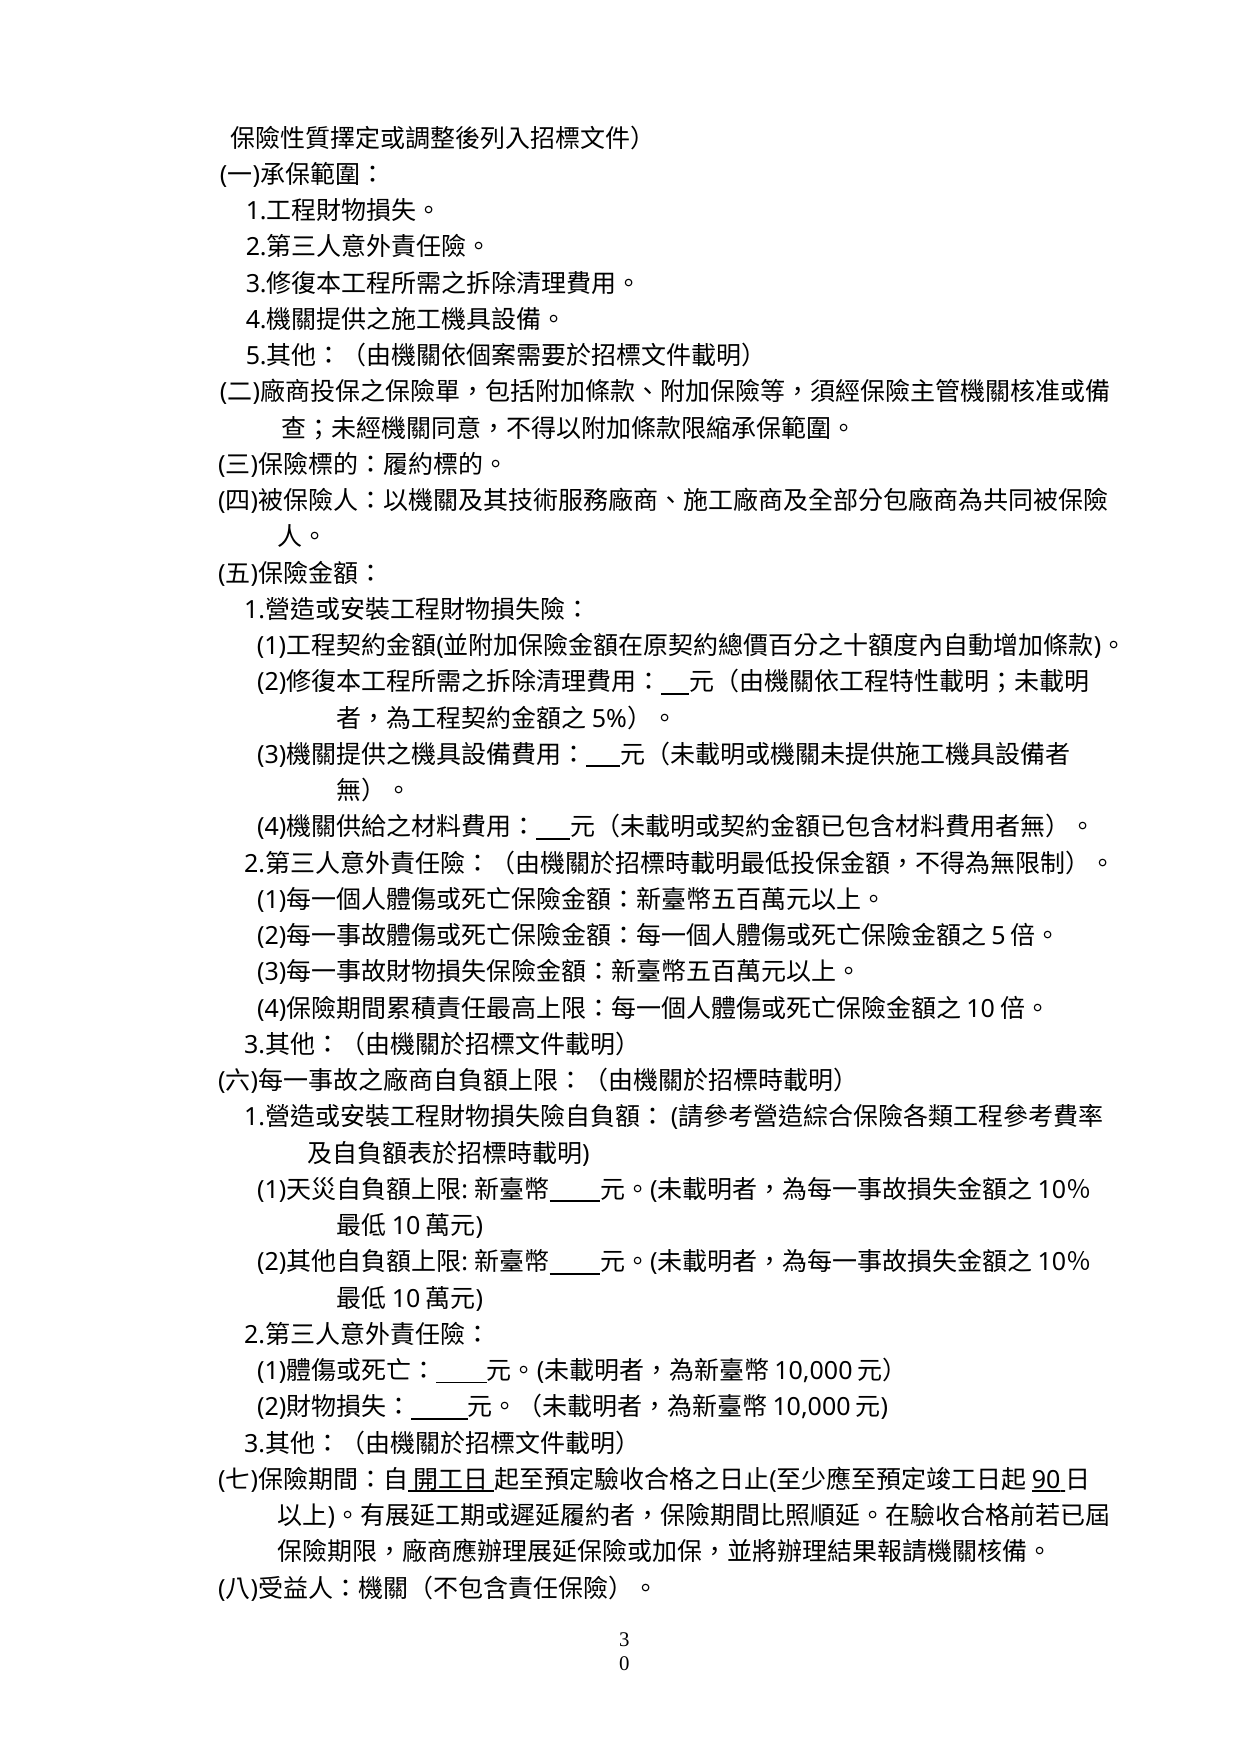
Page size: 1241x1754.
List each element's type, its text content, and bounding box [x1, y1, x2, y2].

subtitle (1)工程契約金額(並附加保險金額在原契約總價百分之十額度內自動增加條款)。 [205, 626, 1110, 662]
subtitle (2)修復本工程所需之拆除清理費用： 元（由機關依工程特性載明；未載明者，為工程契約金額之5%）。 [205, 662, 1110, 734]
subtitle (1)每一個人體傷或死亡保險金額：新臺幣五百萬元以上。 [205, 879, 1110, 916]
subtitle (2)其他自負額上限: 新臺幣 元。(未載明者，為每一事故損失金額之10％最低10萬元) [205, 1242, 1110, 1314]
subtitle (四)被保險人：以機關及其技術服務廠商、施工廠商及全部分包廠商為共同被保險人。 [205, 481, 1110, 553]
subtitle 1.工程財物損失。 [207, 191, 1110, 227]
subtitle 2.第三人意外責任險： [205, 1314, 1110, 1351]
subtitle 1.營造或安裝工程財物損失險： [205, 589, 1110, 626]
subtitle (二)廠商投保之保險單，包括附加條款、附加保險等，須經保險主管機關核准或備查；未經機關同意，不得以附加條款限縮承保範圍。 [207, 372, 1110, 444]
subtitle (七)保險期間：自 開工日 起至預定驗收合格之日止(至少應至預定竣工日起90日以上)。有展延工期或遲延履約者，保險期間比照順延。在驗收合格前若已屆保險期限，廠商應辦理展延保險或加保，並將辦理結果報請機關核備。 [205, 1459, 1110, 1568]
subtitle (六)每一事故之廠商自負額上限：（由機關於招標時載明） [205, 1061, 1110, 1097]
subtitle 5.其他：（由機關依個案需要於招標文件載明） [207, 336, 1110, 372]
subtitle (五)保險金額： [205, 553, 1110, 589]
subtitle 3.其他：（由機關於招標文件載明） [205, 1423, 1110, 1459]
subtitle 1.營造或安裝工程財物損失險自負額： (請參考營造綜合保險各類工程參考費率及自負額表於招標時載明) [205, 1097, 1110, 1169]
subtitle (3)每一事故財物損失保險金額：新臺幣五百萬元以上。 [205, 952, 1110, 988]
subtitle 2.第三人意外責任險：（由機關於招標時載明最低投保金額，不得為無限制）。 [205, 843, 1110, 879]
subtitle (2)每一事故體傷或死亡保險金額：每一個人體傷或死亡保險金額之5倍。 [205, 916, 1110, 952]
subtitle 4.機關提供之施工機具設備。 [207, 299, 1110, 336]
subtitle 3.修復本工程所需之拆除清理費用。 [207, 263, 1110, 299]
subtitle (3)機關提供之機具設備費用： 元（未載明或機關未提供施工機具設備者無）。 [205, 734, 1110, 807]
subtitle (1)天災自負額上限: 新臺幣 元。(未載明者，為每一事故損失金額之10％最低10萬元) [205, 1169, 1110, 1242]
subtitle (一)承保範圍： [207, 154, 1110, 191]
subtitle 保險性質擇定或調整後列入招標文件） [180, 118, 1110, 154]
subtitle (4)保險期間累積責任最高上限：每一個人體傷或死亡保險金額之10倍。 [205, 988, 1110, 1024]
subtitle (三)保險標的：履約標的。 [130, 444, 1110, 481]
subtitle (4)機關供給之材料費用： 元（未載明或契約金額已包含材料費用者無）。 [205, 807, 1110, 843]
subtitle (八)受益人：機關（不包含責任保險）。 [130, 1568, 1110, 1604]
subtitle 2.第三人意外責任險。 [207, 227, 1110, 263]
subtitle 3.其他：（由機關於招標文件載明） [205, 1024, 1110, 1061]
subtitle (1)體傷或死亡： 元。(未載明者，為新臺幣10,000元） [205, 1351, 1110, 1387]
subtitle (2)財物損失： 元。（未載明者，為新臺幣10,000元) [205, 1387, 1110, 1423]
